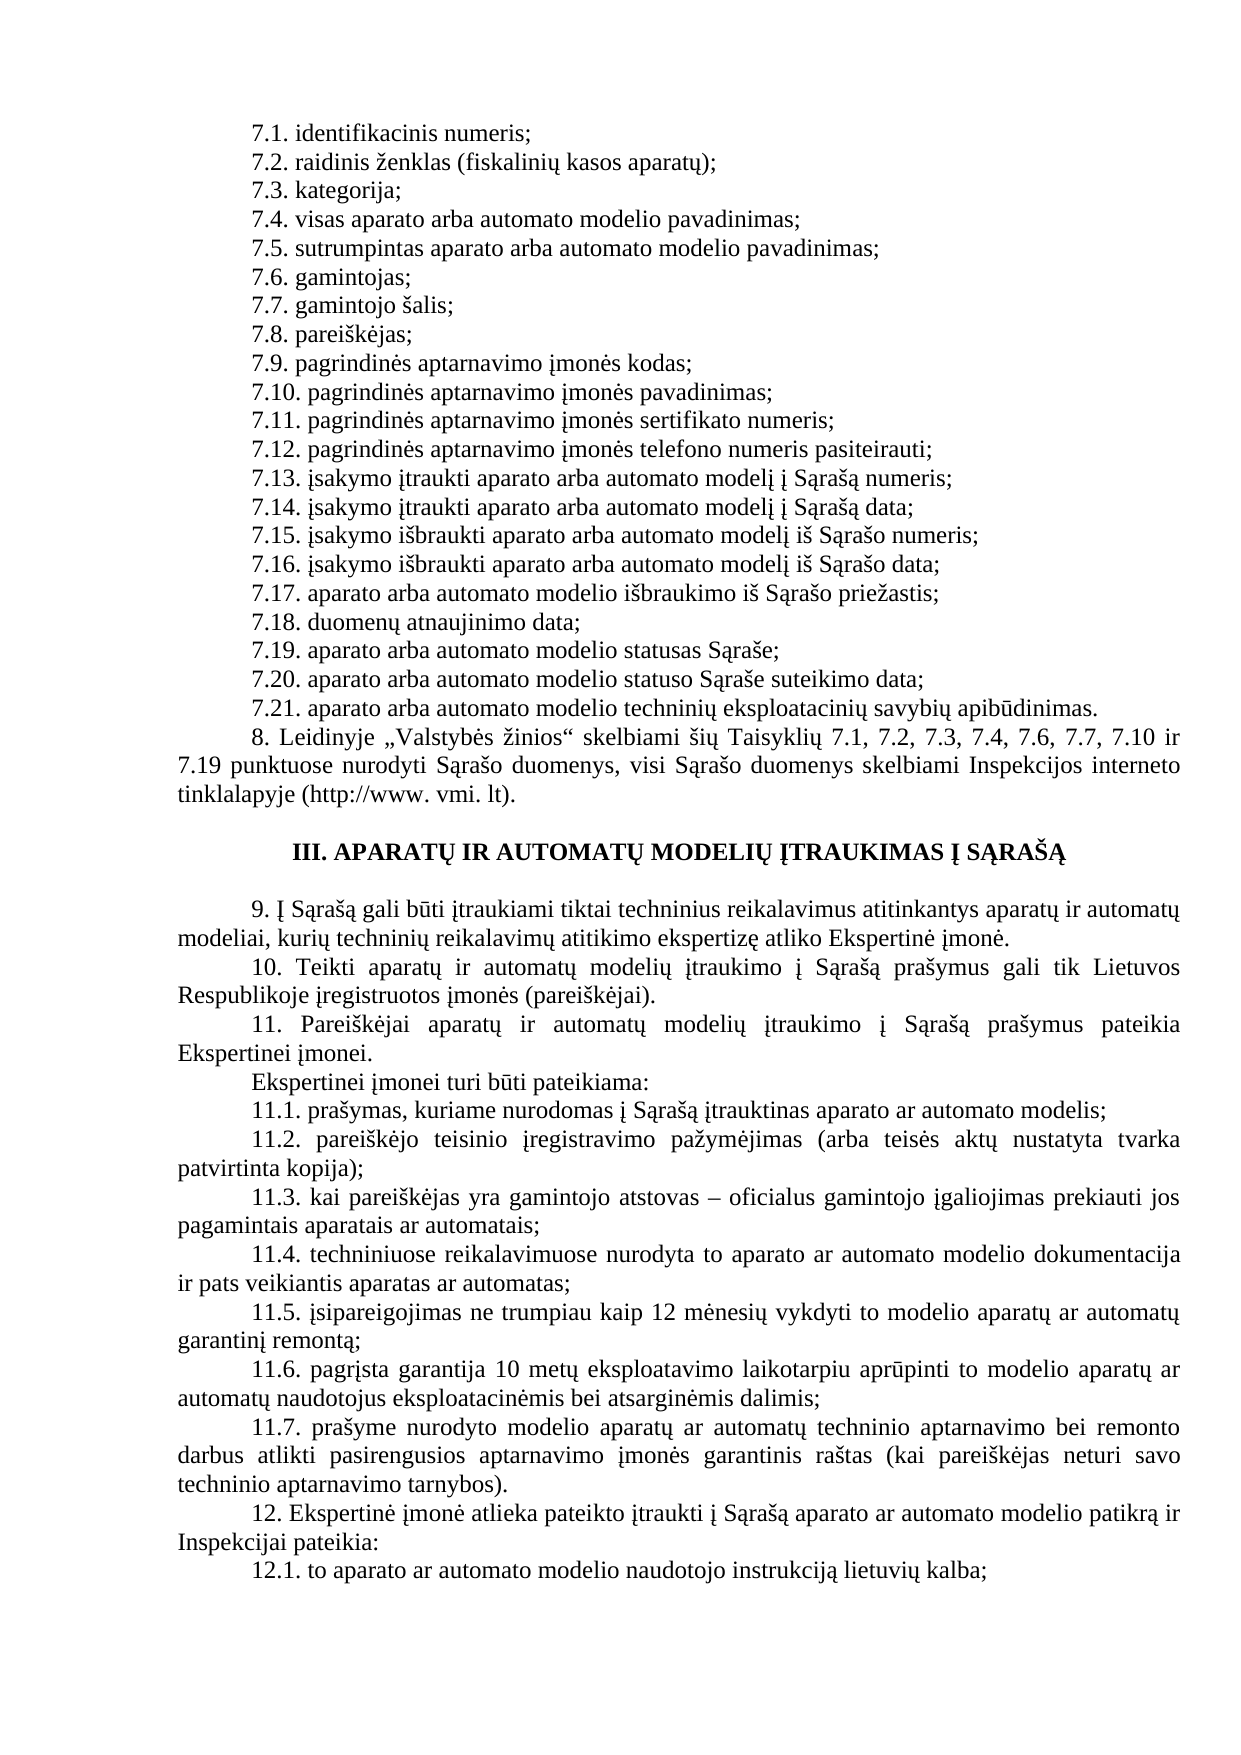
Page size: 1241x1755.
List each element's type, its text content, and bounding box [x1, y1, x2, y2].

text 10. Teikti aparatų ir automatų modelių įtraukimo į Sąrašą prašymus gali tik Lietuvos Respublikoje įregistruotos įmonės (pareiškėjai). [177, 952, 1181, 1009]
text Ekspertinei įmonei turi būti pateikiama: [177, 1067, 1181, 1096]
text 7.11. pagrindinės aptarnavimo įmonės sertifikato numeris; [177, 406, 1181, 434]
text 7.3. kategorija; [177, 176, 1181, 204]
text 7.5. sutrumpintas aparato arba automato modelio pavadinimas; [177, 233, 1181, 262]
text 11.3. kai pareiškėjas yra gamintojo atstovas – oficialus gamintojo įgaliojimas prekiauti jos pagamintais aparatais ar automatais; [177, 1182, 1181, 1239]
text 7.8. pareiškėjas; [177, 319, 1181, 348]
text 7.6. gamintojas; [177, 262, 1181, 291]
text 7.1. identifikacinis numeris; [177, 118, 1181, 147]
text 7.14. įsakymo įtraukti aparato arba automato modelį į Sąrašą data; [177, 492, 1181, 521]
text 7.9. pagrindinės aptarnavimo įmonės kodas; [177, 348, 1181, 377]
text 8. Leidinyje „Valstybės žinios“ skelbiami šių Taisyklių 7.1, 7.2, 7.3, 7.4, 7.6, 7.7, 7.10 ir 7.19 punktuose nurodyti Sąrašo duomenys, visi Sąrašo duomenys skelbiami Inspekcijos interneto tinklalapyje (http://www. vmi. lt). [177, 722, 1181, 808]
text 7.21. aparato arba automato modelio techninių eksploatacinių savybių apibūdinimas. [177, 693, 1181, 722]
text 7.16. įsakymo išbraukti aparato arba automato modelį iš Sąrašo data; [177, 549, 1181, 578]
text 7.18. duomenų atnaujinimo data; [177, 607, 1181, 636]
text 11.2. pareiškėjo teisinio įregistravimo pažymėjimas (arba teisės aktų nustatyta tvarka patvirtinta kopija); [177, 1124, 1181, 1182]
text 12.1. to aparato ar automato modelio naudotojo instrukciją lietuvių kalba; [177, 1556, 1181, 1584]
text 7.17. aparato arba automato modelio išbraukimo iš Sąrašo priežastis; [177, 578, 1181, 607]
text 7.7. gamintojo šalis; [177, 291, 1181, 319]
text 11.5. įsipareigojimas ne trumpiau kaip 12 mėnesių vykdyti to modelio aparatų ar automatų garantinį remontą; [177, 1297, 1181, 1354]
text 7.19. aparato arba automato modelio statusas Sąraše; [177, 636, 1181, 664]
text 7.13. įsakymo įtraukti aparato arba automato modelį į Sąrašą numeris; [177, 463, 1181, 492]
text 11.7. prašyme nurodyto modelio aparatų ar automatų techninio aptarnavimo bei remonto darbus atlikti pasirengusios aptarnavimo įmonės garantinis raštas (kai pareiškėjas neturi savo techninio aptarnavimo tarnybos). [177, 1412, 1181, 1498]
text 12. Ekspertinė įmonė atlieka pateikto įtraukti į Sąrašą aparato ar automato modelio patikrą ir Inspekcijai pateikia: [177, 1498, 1181, 1556]
text 7.4. visas aparato arba automato modelio pavadinimas; [177, 204, 1181, 233]
text 11.1. prašymas, kuriame nurodomas į Sąrašą įtrauktinas aparato ar automato modelis; [177, 1096, 1181, 1124]
text 9. Į Sąrašą gali būti įtraukiami tiktai techninius reikalavimus atitinkantys aparatų ir automatų modeliai, kurių techninių reikalavimų atitikimo ekspertizę atliko Ekspertinė įmonė. [177, 894, 1181, 952]
text 7.12. pagrindinės aptarnavimo įmonės telefono numeris pasiteirauti; [177, 434, 1181, 463]
text 7.10. pagrindinės aptarnavimo įmonės pavadinimas; [177, 377, 1181, 406]
text 7.15. įsakymo išbraukti aparato arba automato modelį iš Sąrašo numeris; [177, 521, 1181, 549]
text 11.4. techniniuose reikalavimuose nurodyta to aparato ar automato modelio dokumentacija ir pats veikiantis aparatas ar automatas; [177, 1239, 1181, 1297]
text 11. Pareiškėjai aparatų ir automatų modelių įtraukimo į Sąrašą prašymus pateikia Ekspertinei įmonei. [177, 1009, 1181, 1067]
text 11.6. pagrįsta garantija 10 metų eksploatavimo laikotarpiu aprūpinti to modelio aparatų ar automatų naudotojus eksploatacinėmis bei atsarginėmis dalimis; [177, 1354, 1181, 1412]
text III. APARATŲ IR AUTOMATŲ MODELIŲ ĮTRAUKIMAS Į SĄRAŠĄ [177, 837, 1181, 866]
text 7.20. aparato arba automato modelio statuso Sąraše suteikimo data; [177, 664, 1181, 693]
text 7.2. raidinis ženklas (fiskalinių kasos aparatų); [177, 147, 1181, 176]
